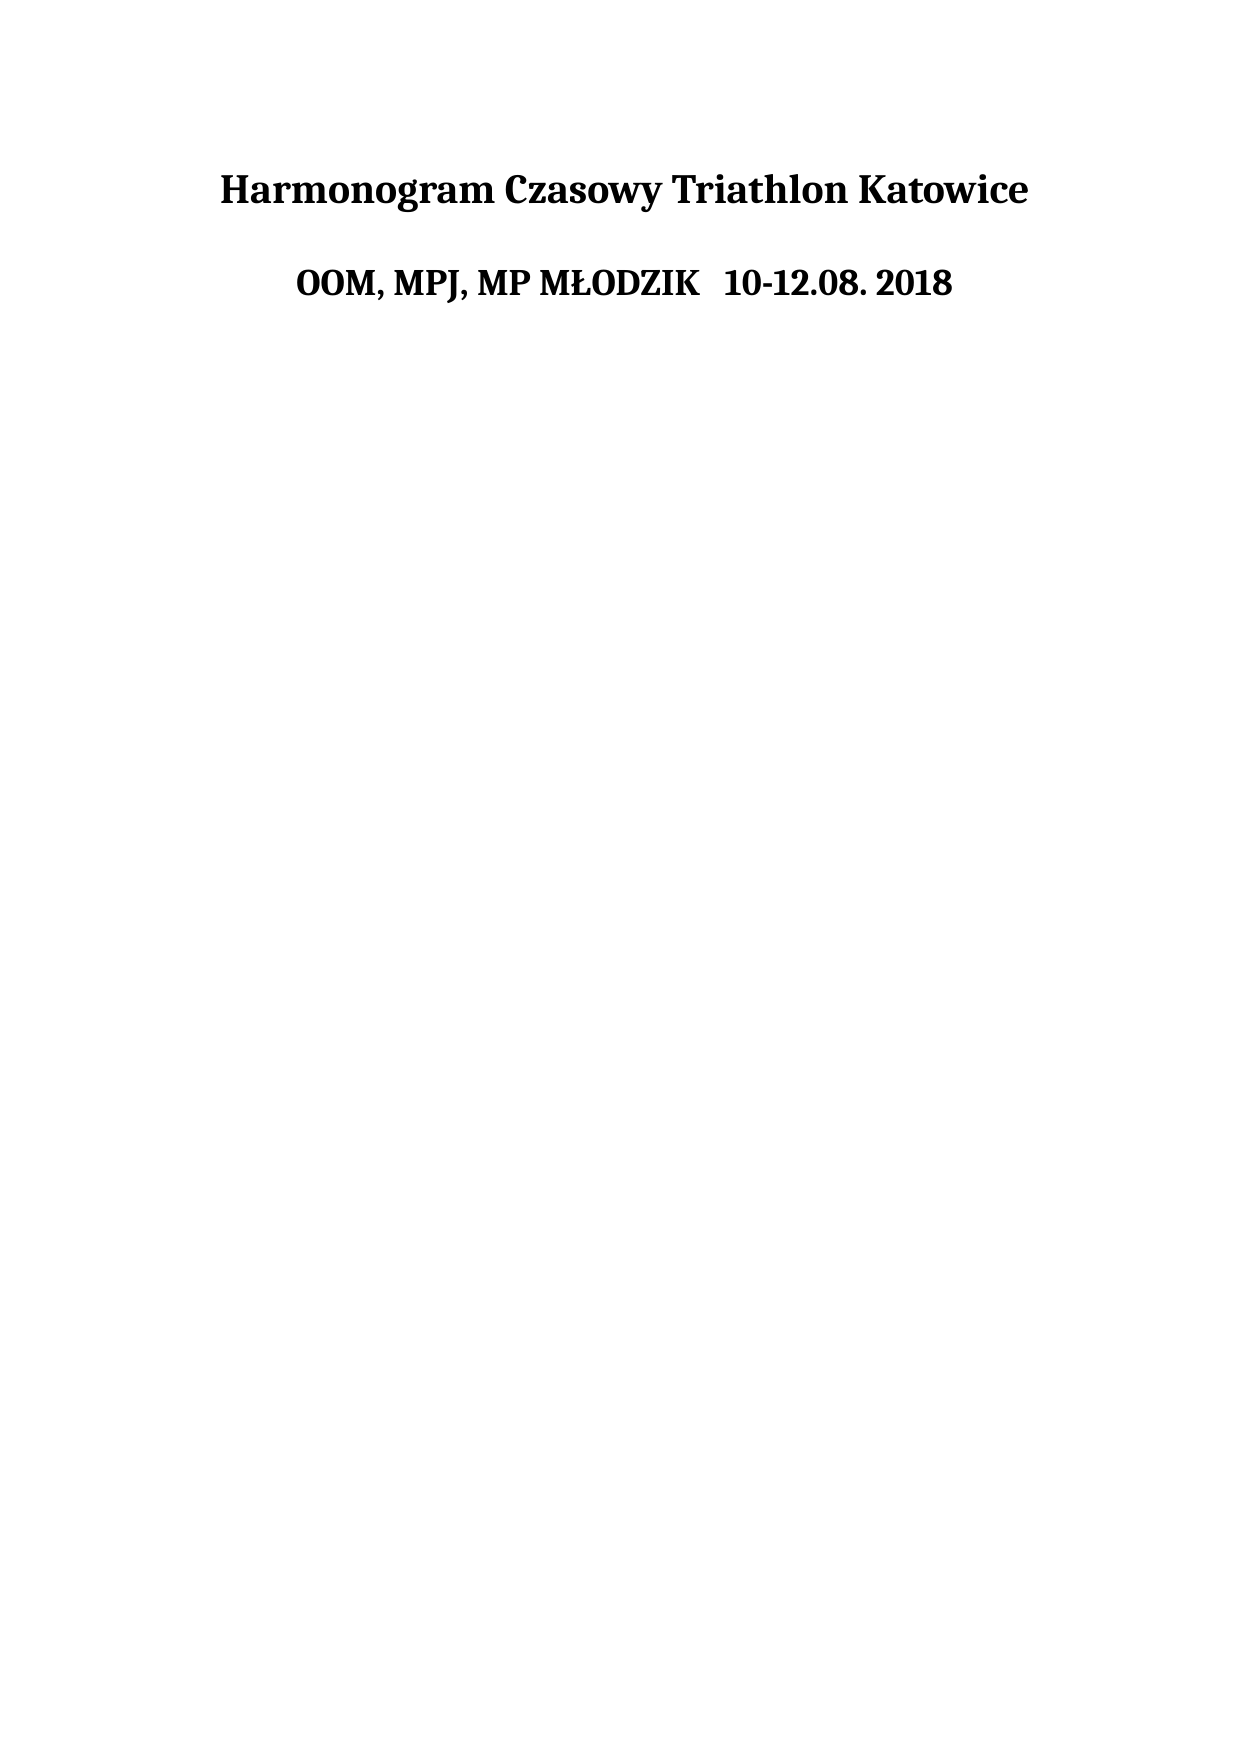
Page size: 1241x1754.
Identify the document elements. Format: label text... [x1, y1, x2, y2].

text OOM, MPJ, MP MŁODZIK 10-12.08. 2018 [118, 262, 1122, 305]
text Harmonogram Czasowy Triathlon Katowice [118, 166, 1122, 214]
